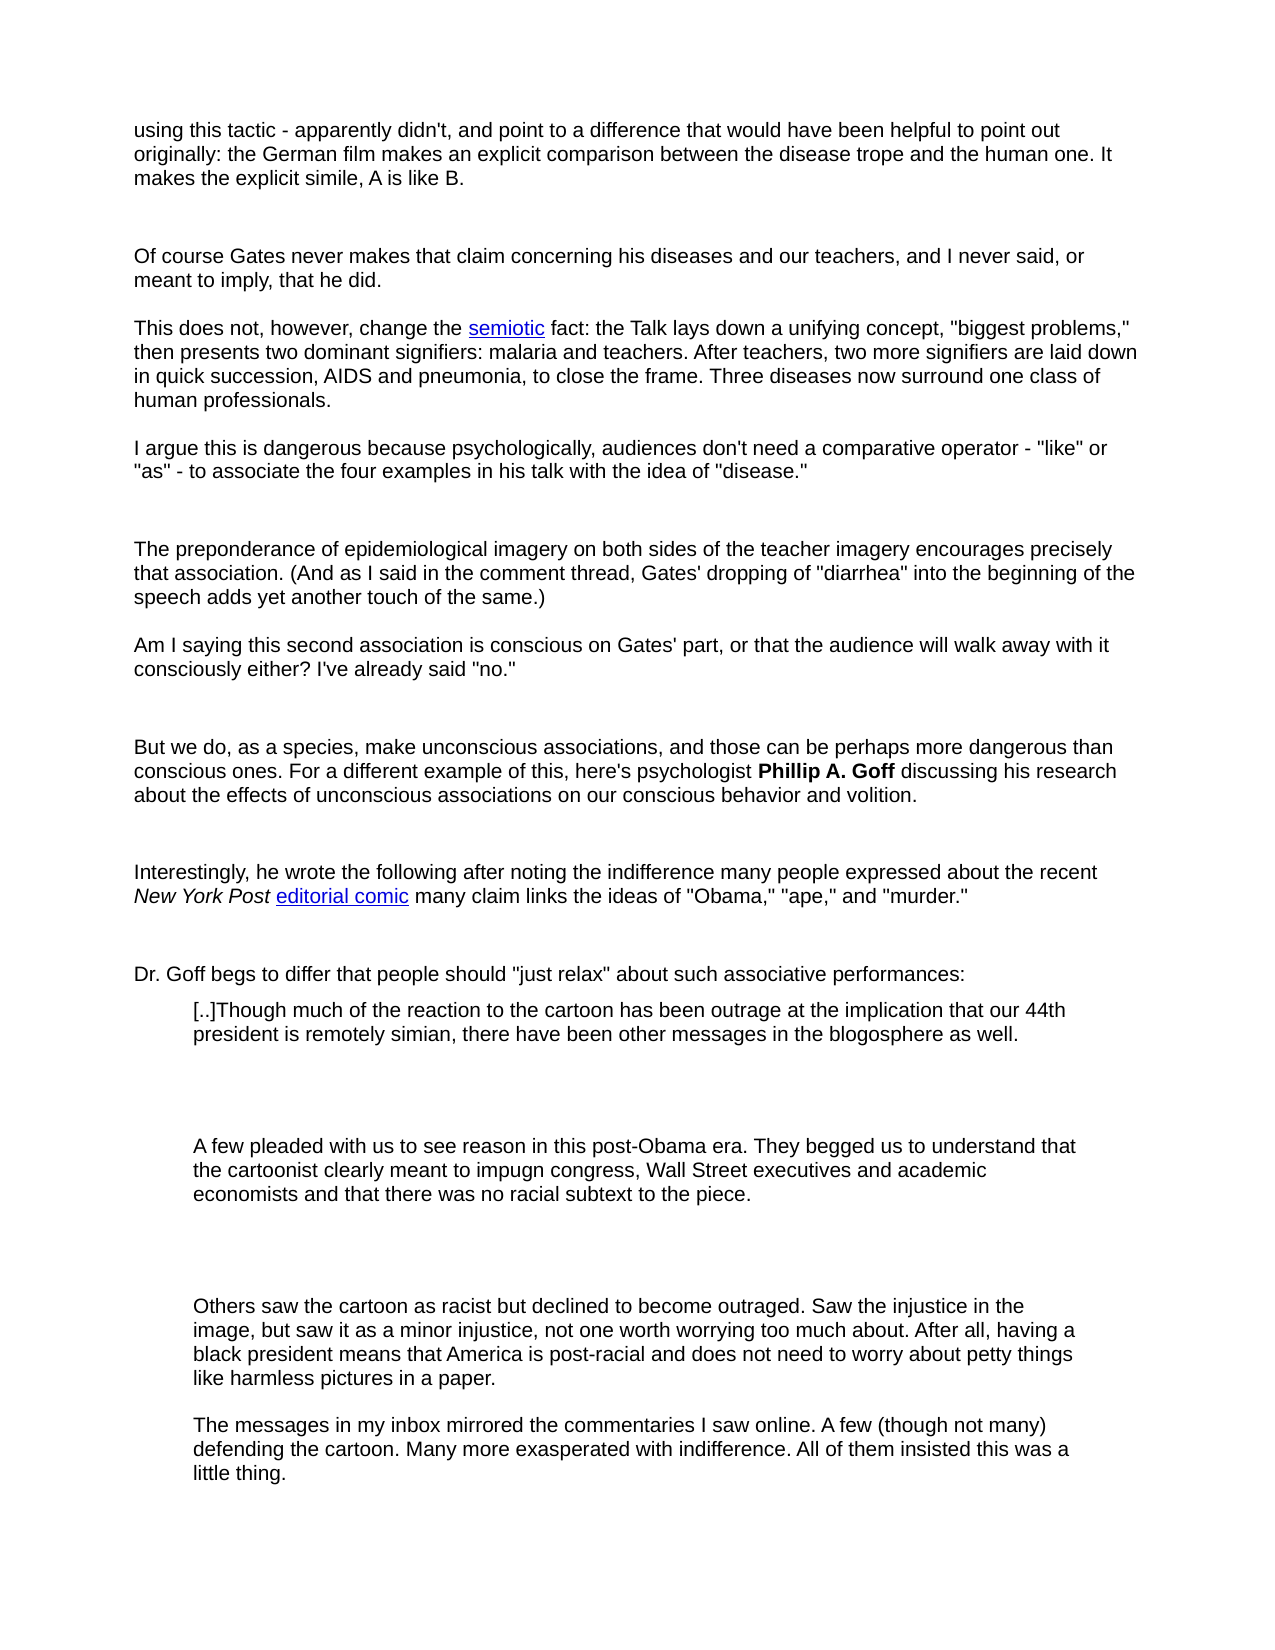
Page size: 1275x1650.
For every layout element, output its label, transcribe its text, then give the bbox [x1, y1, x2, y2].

text [..]Though much of the reaction to the cartoon has been outrage at the implication that our 44th president is remotely simian, there have been other messages in the blogosphere as well. [193, 998, 1088, 1046]
text A few pleaded with us to see reason in this post-Obama era. They begged us to understand that the cartoonist clearly meant to impugn congress, Wall Street executives and academic economists and that there was no racial subtext to the piece. [193, 1134, 1088, 1206]
text using this tactic - apparently didn't, and point to a difference that would have been helpful to point out originally: the German film makes an explicit comparison between the disease trope and the human one. It makes the explicit simile, A is like B. [134, 118, 1147, 190]
text Others saw the cartoon as racist but declined to become outraged. Saw the injustice in the image, but saw it as a minor injustice, not one worth worrying too much about. After all, having a black president means that America is post-racial and does not need to worry about petty things like harmless pictures in a paper. The messages in my inbox mirrored the commentaries I saw online. A few (though not many) defending the cartoon. Many more exasperated with indifference. All of them insisted this was a little thing. [193, 1293, 1088, 1509]
text Interestingly, he wrote the following after noting the indifference many people expressed about the recent New York Post editorial comic many claim links the ideas of "Obama," "ape," and "murder." [134, 860, 1147, 908]
text Of course Gates never makes that claim concerning his diseases and our teachers, and I never said, or meant to imply, that he did. This does not, however, change the semiotic fact: the Talk lays down a unifying concept, "biggest problems," then presents two dominant signifiers: malaria and teachers. After teachers, two more signifiers are laid down in quick succession, AIDS and pneumonia, to close the frame. Three diseases now surround one class of human professionals. I argue this is dangerous because psychologically, audiences don't need a comparative operator - "like" or "as" - to associate the four examples in his talk with the idea of "disease." [134, 244, 1147, 483]
text Dr. Goff begs to differ that people should "just relax" about such associative performances: [134, 962, 1147, 986]
text The preponderance of epidemiological imagery on both sides of the teacher imagery encourages precisely that association. (And as I said in the comment thread, Gates' dropping of "diarrhea" into the beginning of the speech adds yet another touch of the same.) Am I saying this second association is conscious on Gates' part, or that the audience will walk away with it consciously either? I've already said "no." [134, 537, 1147, 681]
text But we do, as a species, make unconscious associations, and those can be perhaps more dangerous than conscious ones. For a different example of this, here's psychologist Phillip A. Goff discussing his research about the effects of unconscious associations on our conscious behavior and volition. [134, 734, 1147, 806]
